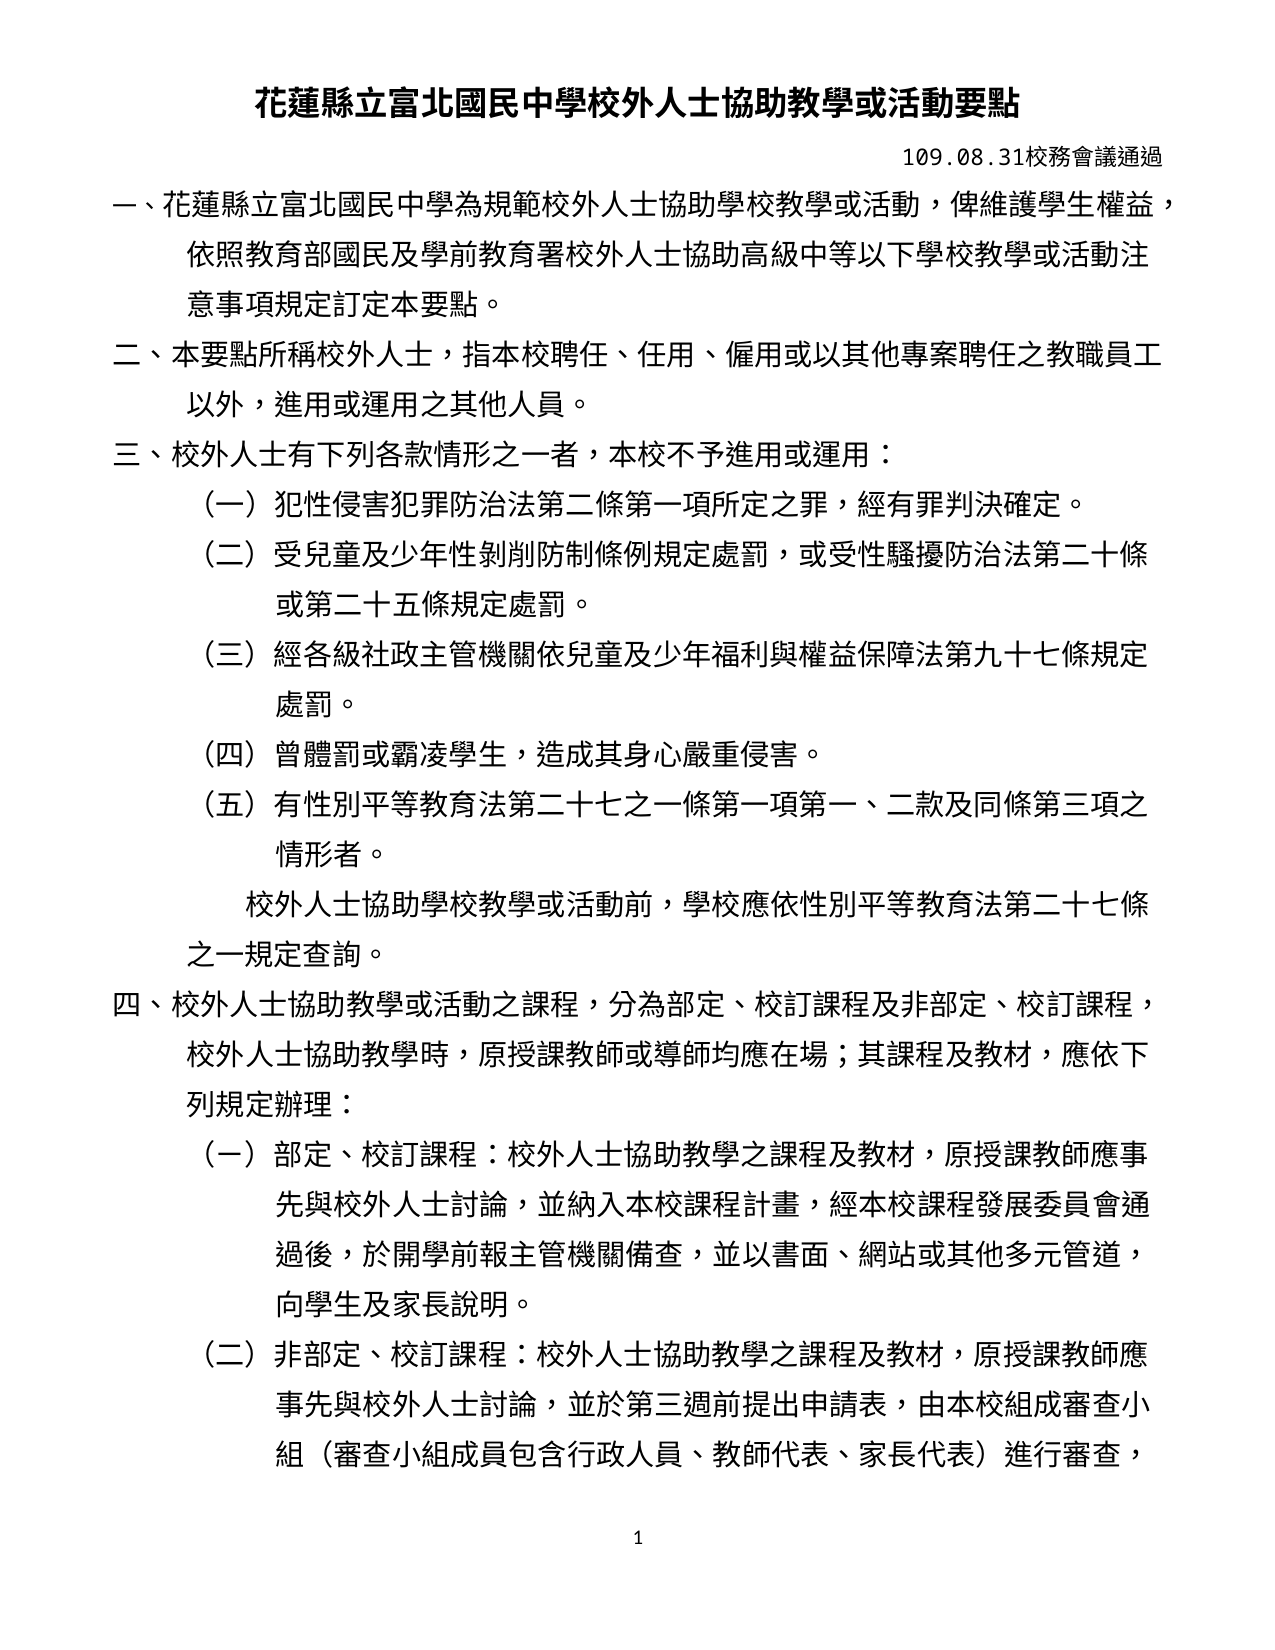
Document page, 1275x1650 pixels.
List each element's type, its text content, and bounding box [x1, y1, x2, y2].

text 校外人士協助學校教學或活動前，學校應依性別平等教育法第二十七條之一規定查詢。 [186, 875, 1162, 975]
text 109.08.31校務會議通過 [112, 125, 1162, 175]
list 校外人士協助教學或活動之課程，分為部定、校訂課程及非部定、校訂課程，校外人士協助教學時，原授課教師或導師均應在場；其課程及教材，應依下列規定辦理： [112, 975, 1162, 1125]
text （二）受兒童及少年性剝削防制條例規定處罰，或受性騷擾防治法第二十條或第二十五條規定處罰。 [186, 525, 1162, 625]
list 校外人士有下列各款情形之一者，本校不予進用或運用： [112, 425, 1162, 475]
list 花蓮縣立富北國民中學為規範校外人士協助學校教學或活動，俾維護學生權益，依照教育部國民及學前教育署校外人士協助高級中等以下學校教學或活動注意事項規定訂定本要點。 [112, 175, 1162, 325]
text （四）曾體罰或霸凌學生，造成其身心嚴重侵害。 [186, 725, 1162, 775]
text （ㄧ）部定、校訂課程：校外人士協助教學之課程及教材，原授課教師應事先與校外人士討論，並納入本校課程計畫，經本校課程發展委員會通過後，於開學前報主管機關備查，並以書面、網站或其他多元管道，向學生及家長說明。 [186, 1125, 1162, 1325]
list 本要點所稱校外人士，指本校聘任、任用、僱用或以其他專案聘任之教職員工以外，進用或運用之其他人員。 [112, 325, 1162, 425]
text 花蓮縣立富北國民中學校外人士協助教學或活動要點 [112, 75, 1162, 125]
text （三）經各級社政主管機關依兒童及少年福利與權益保障法第九十七條規定處罰。 [186, 625, 1162, 725]
text （一）犯性侵害犯罪防治法第二條第一項所定之罪，經有罪判決確定。 [186, 475, 1162, 525]
text （二）非部定、校訂課程：校外人士協助教學之課程及教材，原授課教師應事先與校外人士討論，並於第三週前提出申請表，由本校組成審查小組（審查小組成員包含行政人員、教師代表、家長代表）進行審查， [186, 1325, 1162, 1475]
text （五）有性別平等教育法第二十七之一條第一項第一、二款及同條第三項之情形者。 [186, 775, 1162, 875]
